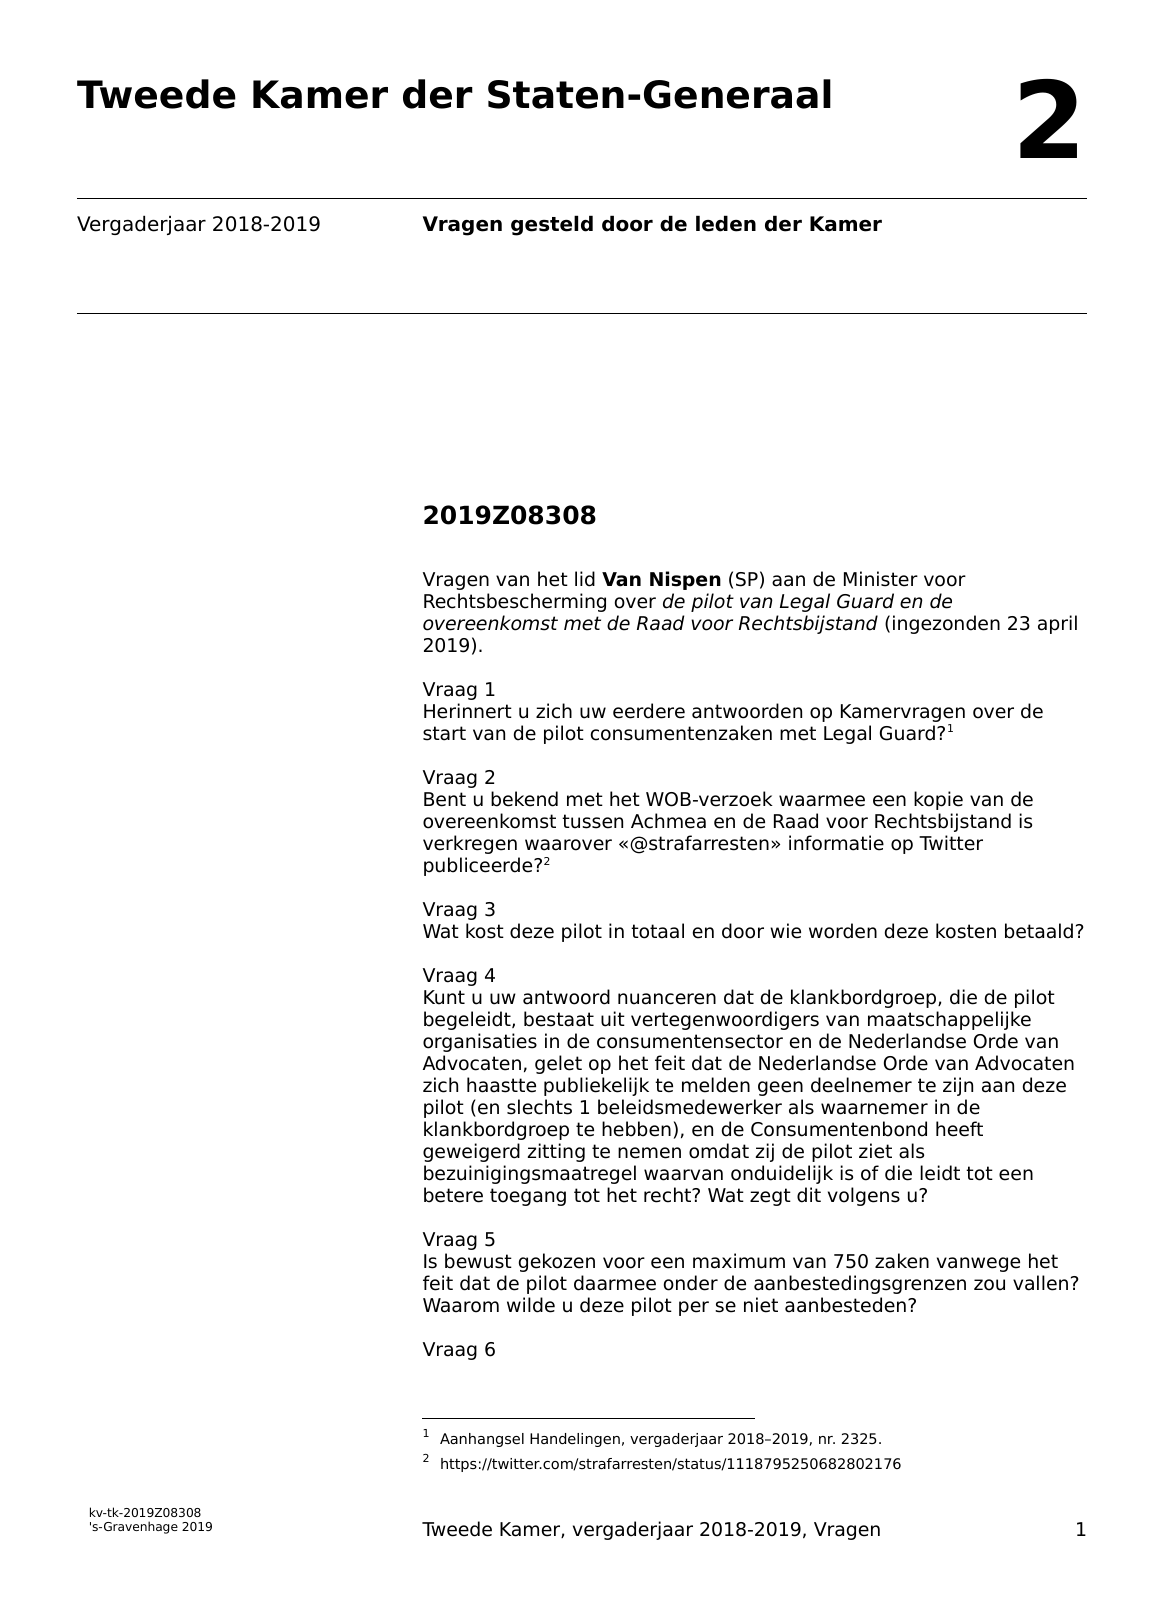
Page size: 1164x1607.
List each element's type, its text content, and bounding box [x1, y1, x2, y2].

text Kunt u uw antwoord nuanceren dat de klankbordgroep, die de pilot begeleidt, bestaat uit vertegenwoordigers van maatschappelijke organisaties in de consumentensector en de Nederlandse Orde van Advocaten, gelet op het feit dat de Nederlandse Orde van Advocaten zich haastte publiekelijk te melden geen deelnemer te zijn aan deze pilot (en slechts 1 beleidsmedewerker als waarnemer in de klankbordgroep te hebben), en de Consumentenbond heeft geweigerd zitting te nemen omdat zij de pilot ziet als bezuinigingsmaatregel waarvan onduidelijk is of die leidt tot een betere toegang tot het recht? Wat zegt dit volgens u? [422, 987, 1087, 1207]
text 2019Z08308 [422, 501, 1087, 531]
text Vraag 5 [422, 1229, 1087, 1251]
text Vraag 2 [422, 767, 1087, 789]
text kv-tk-2019Z08308 [88, 1506, 323, 1520]
table_cell Vragen gesteld door de leden der Kamer [422, 199, 1087, 313]
text Aanhangsel Handelingen, vergaderjaar 2018–2019, nr. 2325. [422, 1427, 1087, 1449]
text Herinnert u zich uw eerdere antwoorden op Kamervragen over de start van de pilot consumentenzaken met Legal Guard? [422, 701, 1087, 745]
text 's-Gravenhage 2019 [88, 1520, 323, 1534]
text Vraag 4 [422, 965, 1087, 987]
text Vragen van het lid Van Nispen (SP) aan de Minister voor Rechtsbescherming over de pilot van Legal Guard en de overeenkomst met de Raad voor Rechtsbijstand (ingezonden 23 april 2019). [422, 569, 1087, 657]
table_header 2 [886, 59, 1087, 198]
table_header Tweede Kamer der Staten-Generaal [77, 59, 886, 198]
text Wat kost deze pilot in totaal en door wie worden deze kosten betaald? [422, 921, 1087, 943]
text Vraag 6 [422, 1339, 1087, 1361]
text Bent u bekend met het WOB-verzoek waarmee een kopie van de overeenkomst tussen Achmea en de Raad voor Rechtsbijstand is verkregen waarover «@strafarresten» informatie op Twitter publiceerde? [422, 789, 1087, 877]
table_cell Vergaderjaar 2018-2019 [77, 199, 422, 313]
text Vraag 3 [422, 899, 1087, 921]
text https://twitter.com/strafarresten/status/1118795250682802176 [422, 1452, 1087, 1474]
text Vraag 1 [422, 679, 1087, 701]
text Is bewust gekozen voor een maximum van 750 zaken vanwege het feit dat de pilot daarmee onder de aanbestedingsgrenzen zou vallen? Waarom wilde u deze pilot per se niet aanbesteden? [422, 1251, 1087, 1317]
